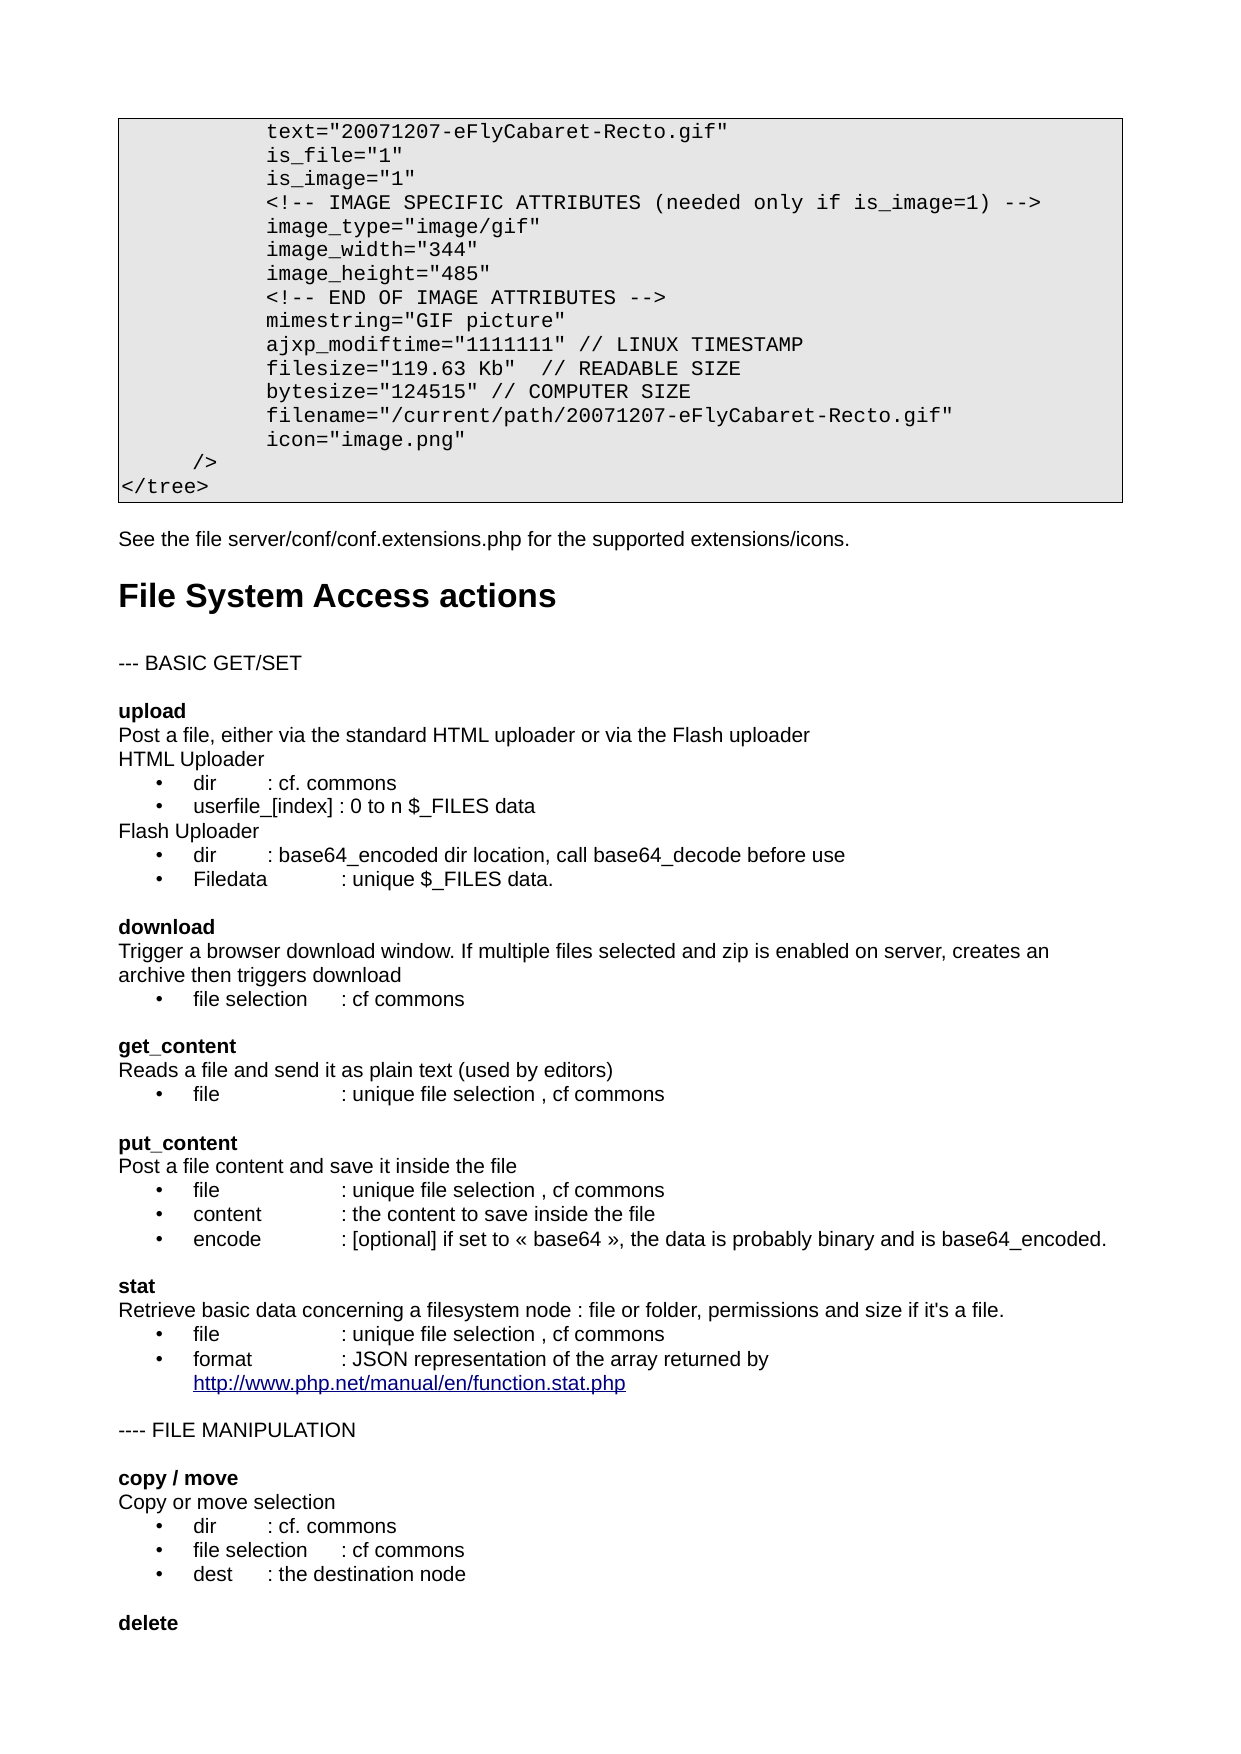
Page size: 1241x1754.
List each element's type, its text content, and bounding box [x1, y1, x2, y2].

list file : unique file selection , cf commons [156, 1322, 1122, 1346]
text delete [118, 1610, 1122, 1634]
text Flash Uploader [118, 818, 1122, 842]
list dir : cf. commons [156, 1514, 1122, 1538]
text Copy or move selection [118, 1490, 1122, 1514]
text --- BASIC GET/SET [118, 651, 1122, 674]
text is_image="1" [119, 165, 1122, 189]
text filename="/current/path/20071207-eFlyCabaret-Recto.gif" [119, 402, 1122, 426]
list file selection : cf commons [156, 1538, 1122, 1562]
text bytesize="124515" // COMPUTER SIZE [119, 378, 1122, 402]
text put_content [118, 1130, 1122, 1154]
text Post a file, either via the standard HTML uploader or via the Flash uploader [118, 722, 1122, 746]
text Trigger a browser download window. If multiple files selected and zip is enabled on server, creates an archive then triggers download [118, 938, 1122, 986]
list userfile_[index] : 0 to n $_FILES data [156, 794, 1122, 818]
text mimestring="GIF picture" [119, 307, 1122, 331]
text filesize="119.63 Kb" // READABLE SIZE [119, 354, 1122, 378]
text ---- FILE MANIPULATION [118, 1418, 1122, 1442]
subtitle File System Access actions [118, 575, 1122, 614]
text HTML Uploader [118, 746, 1122, 770]
list format : JSON representation of the array returned by http://www.php.net/manual/en/function.stat.php [156, 1346, 1122, 1394]
text text="20071207-eFlyCabaret-Recto.gif" [119, 119, 1122, 142]
text Post a file content and save it inside the file [118, 1154, 1122, 1178]
text Retrieve basic data concerning a filesystem node : file or folder, permissions and size if it's a file. [118, 1298, 1122, 1322]
text ajxp_modiftime="1111111" // LINUX TIMESTAMP [119, 331, 1122, 354]
text get_content [118, 1034, 1122, 1058]
list file selection : cf commons [156, 986, 1122, 1010]
list file : unique file selection , cf commons [156, 1178, 1122, 1202]
text /> [119, 449, 1122, 473]
list dest : the destination node [156, 1562, 1122, 1586]
text image_type="image/gif" [119, 213, 1122, 236]
text image_height="485" [119, 260, 1122, 284]
list encode : [optional] if set to « base64 », the data is probably binary and is base64_encoded. [156, 1226, 1122, 1250]
list dir : cf. commons [156, 770, 1122, 794]
text image_width="344" [119, 236, 1122, 260]
text upload [118, 698, 1122, 722]
list content : the content to save inside the file [156, 1202, 1122, 1226]
text See the file server/conf/conf.extensions.php for the supported extensions/icons. [118, 526, 1122, 550]
text </tree> [119, 473, 1122, 502]
text icon="image.png" [119, 426, 1122, 449]
list file : unique file selection , cf commons [156, 1082, 1122, 1106]
text copy / move [118, 1466, 1122, 1490]
text Reads a file and send it as plain text (used by editors) [118, 1058, 1122, 1082]
text <!-- END OF IMAGE ATTRIBUTES --> [119, 284, 1122, 307]
text is_file="1" [119, 142, 1122, 165]
text stat [118, 1274, 1122, 1298]
text download [118, 914, 1122, 938]
text <!-- IMAGE SPECIFIC ATTRIBUTES (needed only if is_image=1) --> [119, 189, 1122, 213]
list dir : base64_encoded dir location, call base64_decode before use [156, 842, 1122, 866]
list Filedata : unique $_FILES data. [156, 866, 1122, 891]
